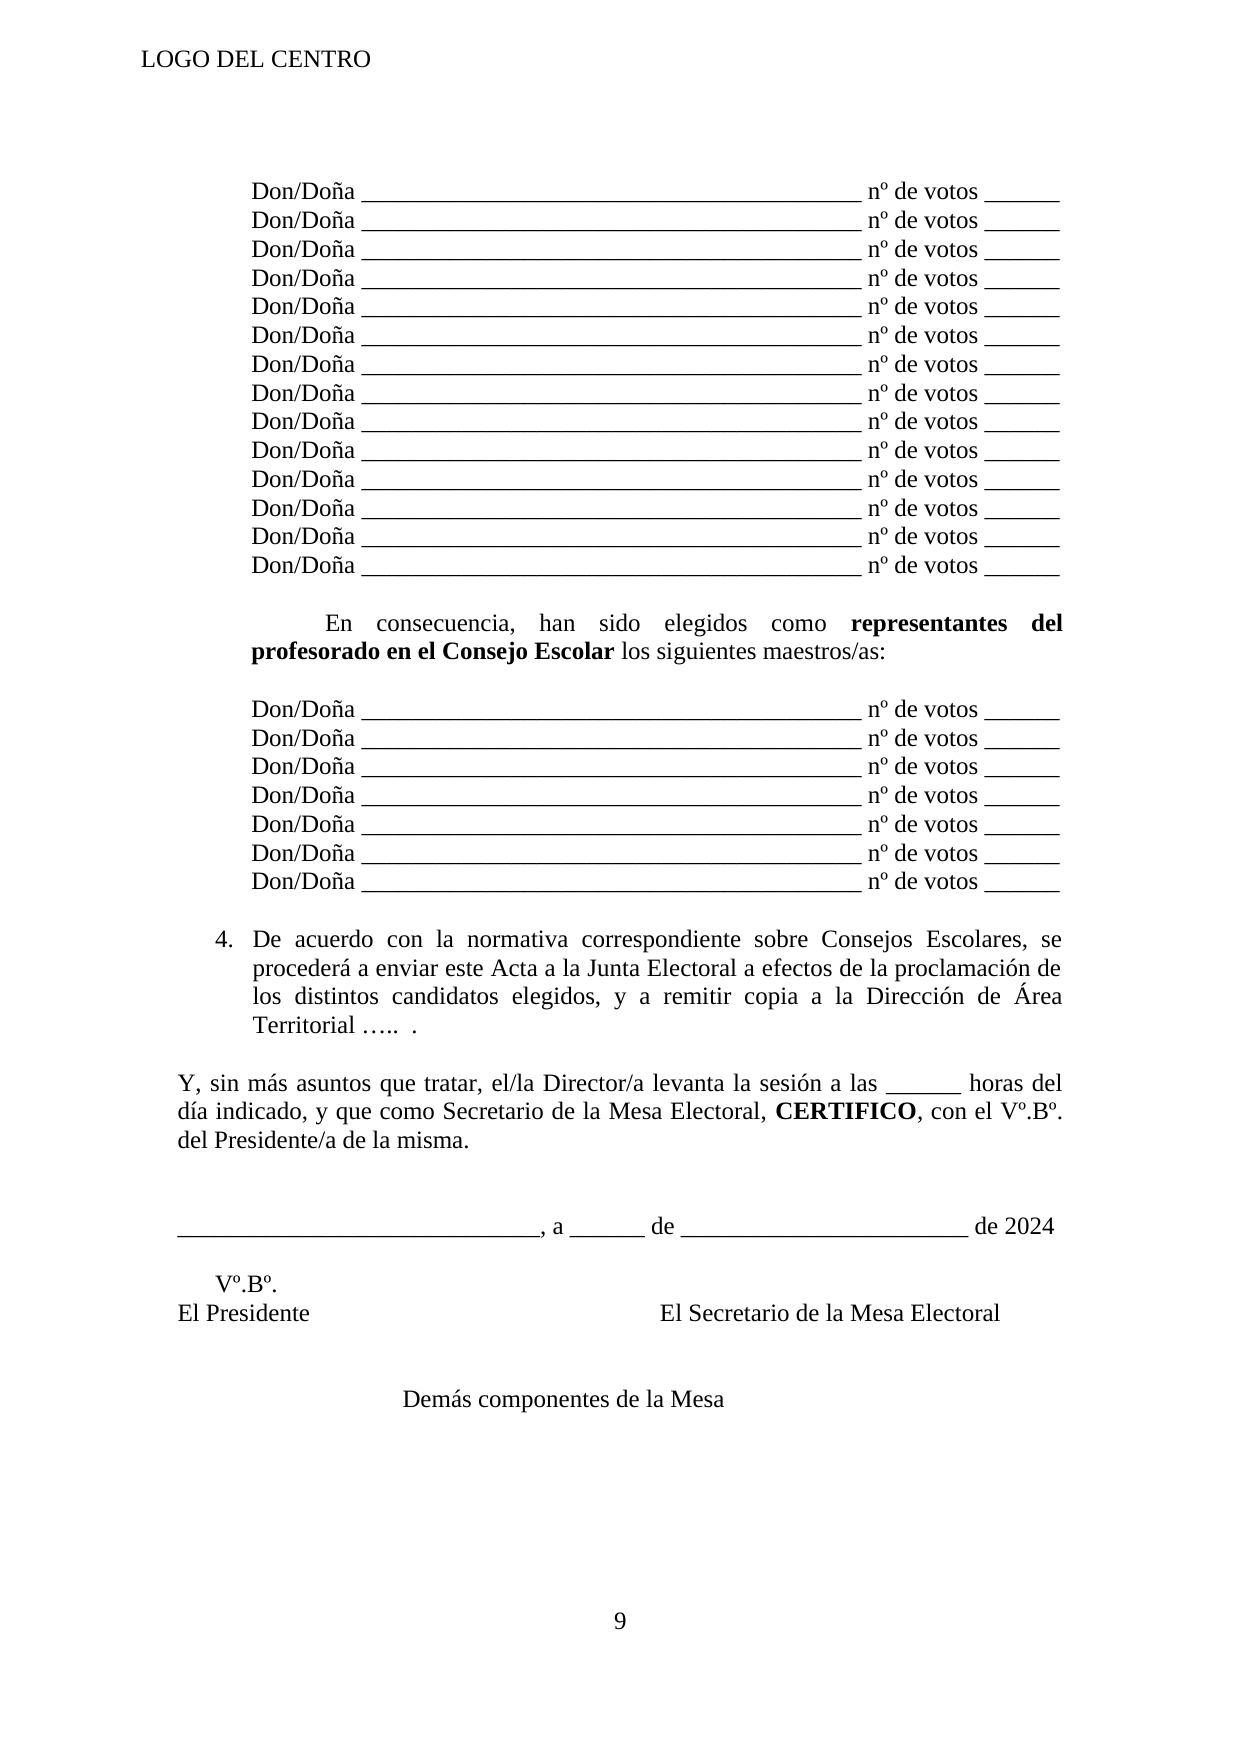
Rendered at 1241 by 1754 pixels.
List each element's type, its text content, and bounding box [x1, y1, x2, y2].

text El Presidente El Secretario de la Mesa Electoral [177, 1298, 1063, 1326]
text Don/Doña ________________________________________ nº de votos ______ [251, 378, 1063, 406]
text Don/Doña ________________________________________ nº de votos ______ [251, 694, 1063, 723]
text En consecuencia, han sido elegidos como representantes del profesorado en el Consejo Escolar los siguientes maestros/as: [251, 608, 1063, 665]
text Don/Doña ________________________________________ nº de votos ______ [251, 464, 1063, 493]
text Don/Doña ________________________________________ nº de votos ______ [251, 751, 1063, 780]
text Y, sin más asuntos que tratar, el/la Director/a levanta la sesión a las ______ horas del día indicado, y que como Secretario de la Mesa Electoral, CERTIFICO, con el Vº.Bº. del Presidente/a de la misma. [177, 1068, 1063, 1154]
text _____________________________, a ______ de _______________________ de 2024 [177, 1211, 1063, 1240]
text Don/Doña ________________________________________ nº de votos ______ [251, 809, 1063, 838]
text Don/Doña ________________________________________ nº de votos ______ [251, 320, 1063, 349]
text Don/Doña ________________________________________ nº de votos ______ [251, 723, 1063, 751]
text Don/Doña ________________________________________ nº de votos ______ [251, 550, 1063, 579]
list De acuerdo con la normativa correspondiente sobre Consejos Escolares, se procederá a enviar este Acta a la Junta Electoral a efectos de la proclamación de los distintos candidatos elegidos, y a remitir copia a la Dirección de Área Territorial ….. . [215, 924, 1063, 1039]
text Don/Doña ________________________________________ nº de votos ______ [251, 234, 1063, 263]
text Don/Doña ________________________________________ nº de votos ______ [251, 406, 1063, 435]
text Don/Doña ________________________________________ nº de votos ______ [251, 176, 1063, 205]
text Don/Doña ________________________________________ nº de votos ______ [251, 780, 1063, 809]
text Vº.Bº. [177, 1269, 1063, 1298]
text Don/Doña ________________________________________ nº de votos ______ [251, 205, 1063, 234]
text Don/Doña ________________________________________ nº de votos ______ [251, 521, 1063, 550]
text Don/Doña ________________________________________ nº de votos ______ [251, 291, 1063, 320]
text Don/Doña ________________________________________ nº de votos ______ [251, 493, 1063, 521]
text Don/Doña ________________________________________ nº de votos ______ [251, 435, 1063, 464]
text Don/Doña ________________________________________ nº de votos ______ [251, 349, 1063, 378]
text Don/Doña ________________________________________ nº de votos ______ [251, 263, 1063, 291]
text Don/Doña ________________________________________ nº de votos ______ [251, 866, 1063, 895]
text Don/Doña ________________________________________ nº de votos ______ [251, 838, 1063, 866]
text Demás componentes de la Mesa [177, 1384, 1063, 1413]
